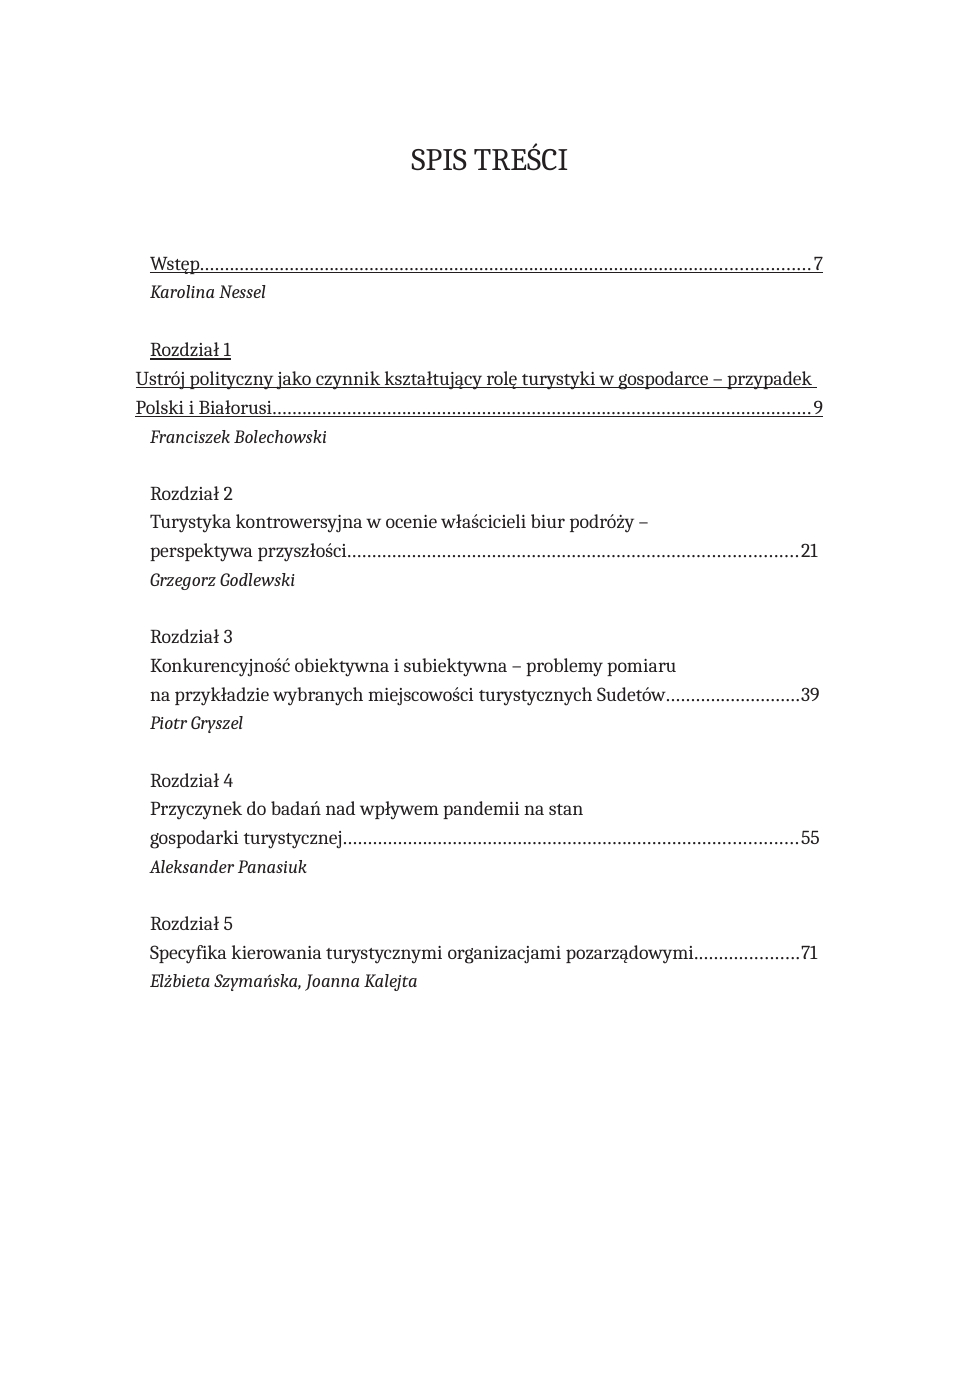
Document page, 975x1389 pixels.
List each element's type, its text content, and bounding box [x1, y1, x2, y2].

text Wstęp 7 [150, 252, 839, 275]
text Rozdział 3 [150, 626, 839, 649]
text Rozdział 2 [150, 483, 839, 505]
text Przyczynek do badań nad wpływem pandemii na stan [150, 798, 839, 821]
text Rozdział 4 [150, 769, 839, 792]
text Karolina Nessel [150, 282, 839, 303]
text Franciszek Bolechowski [150, 426, 839, 448]
text Piotr Gryszel [150, 713, 839, 734]
subtitle SPIS TREŚCI [405, 142, 574, 178]
text na przykładzie wybranych miejscowości turystycznych Sudetów 39 [150, 683, 839, 706]
text Aleksander Panasiuk [150, 856, 839, 878]
text Grzegorz Godlewski [150, 569, 839, 591]
text Rozdział 5 [150, 913, 839, 936]
text Specyfika kierowania turystycznymi organizacjami pozarządowymi 71 [150, 941, 839, 964]
text Turystyka kontrowersyjna w ocenie właścicieli biur podróży – [150, 511, 839, 534]
text Ustrój polityczny jako czynnik kształtujący rolę turystyki w gospodarce – przypadek Polski i Białorusi 9 [135, 367, 824, 419]
text Rozdział 1 [150, 339, 839, 362]
text perspektywa przyszłości 21 [150, 540, 839, 562]
text Konkurencyjność obiektywna i subiektywna – problemy pomiaru [150, 654, 839, 677]
text Elżbieta Szymańska, Joanna Kalejta [150, 971, 839, 992]
text gospodarki turystycznej 55 [150, 827, 839, 849]
